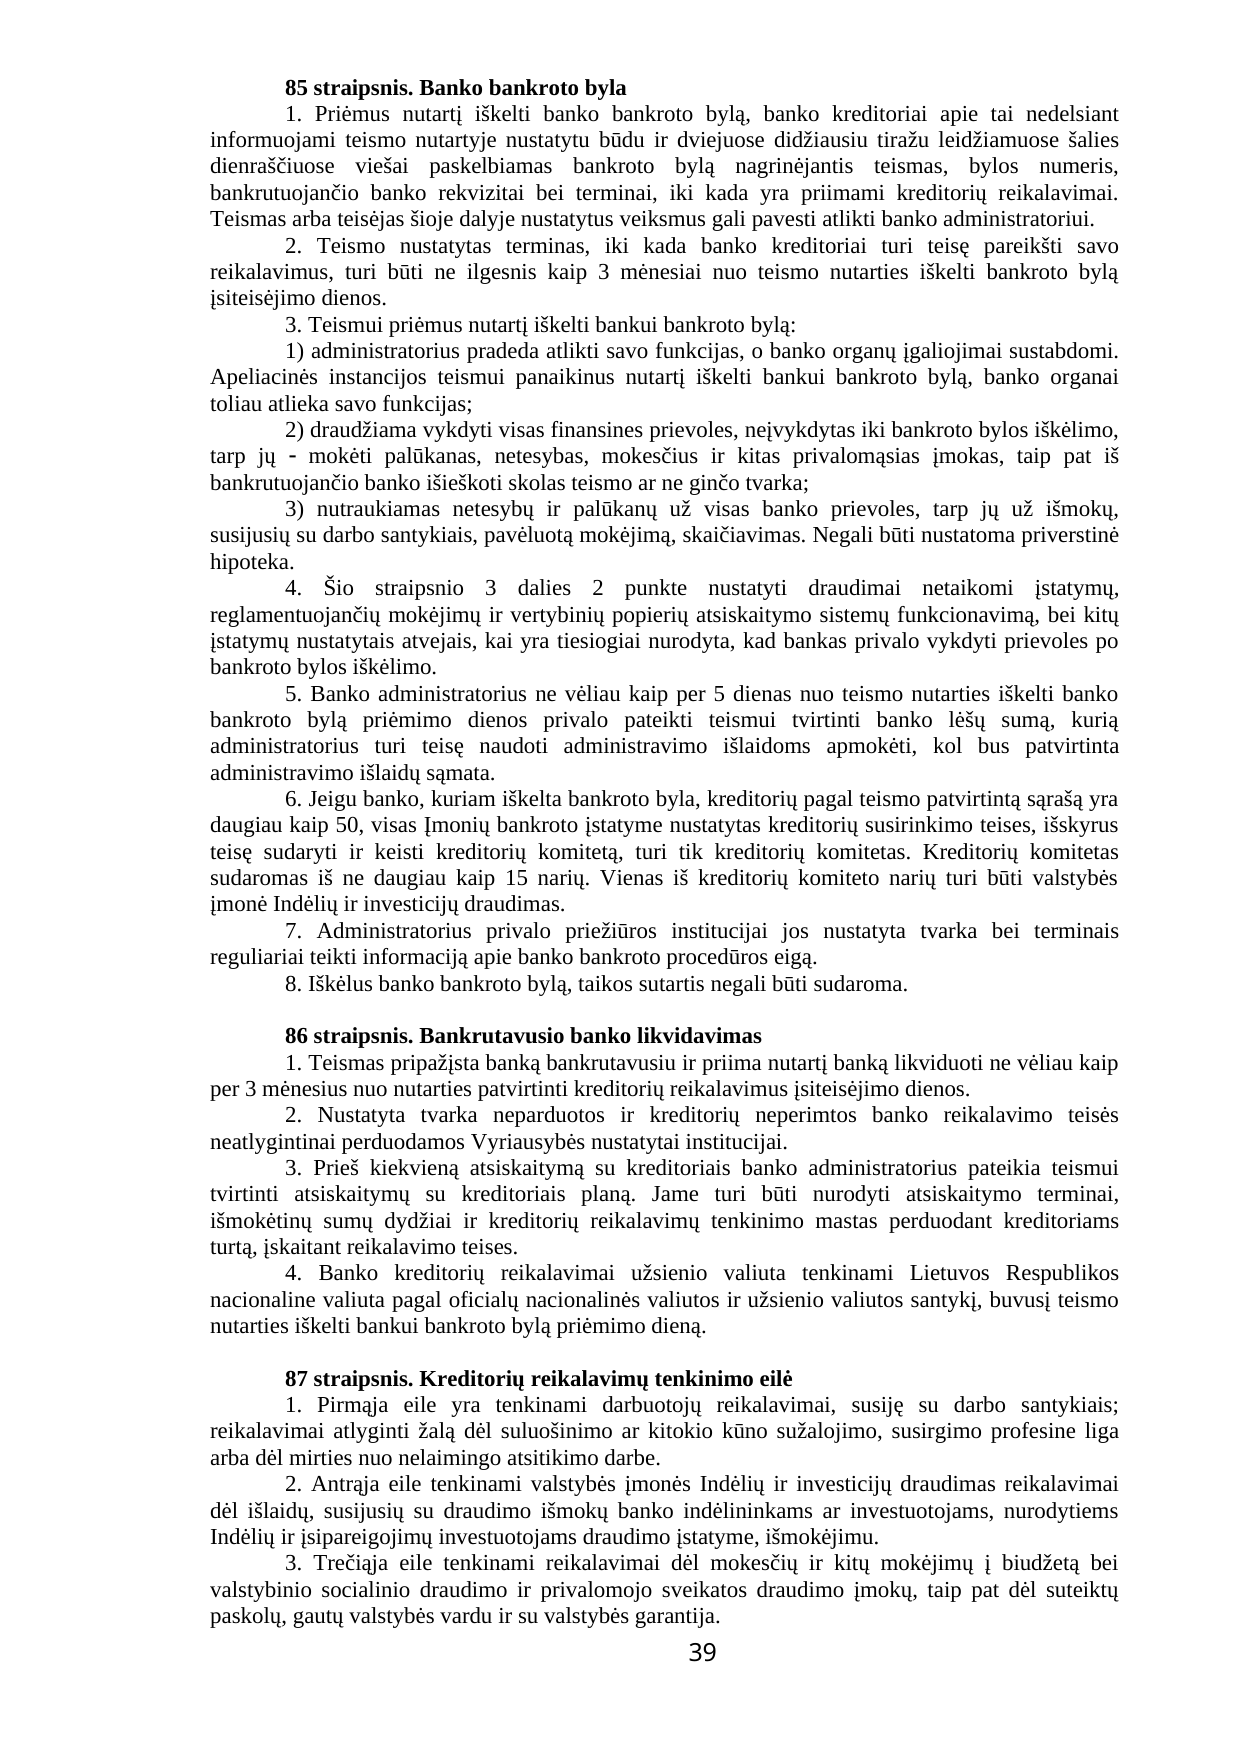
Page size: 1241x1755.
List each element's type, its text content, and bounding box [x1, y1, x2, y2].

text 7. Administratorius privalo priežiūros institucijai jos nustatyta tvarka bei terminais reguliariai teikti informaciją apie banko bankroto procedūros eigą. [210, 917, 1120, 969]
text 87 straipsnis. Kreditorių reikalavimų tenkinimo eilė [210, 1365, 1120, 1391]
text 8. Iškėlus banko bankroto bylą, taikos sutartis negali būti sudaroma. [210, 969, 1120, 996]
subtitle 85 straipsnis. Banko bankroto byla [210, 73, 1120, 100]
text 3. Prieš kiekvieną atsiskaitymą su kreditoriais banko administratorius pateikia teismui tvirtinti atsiskaitymų su kreditoriais planą. Jame turi būti nurodyti atsiskaitymo terminai, išmokėtinų sumų dydžiai ir kreditorių reikalavimų tenkinimo mastas perduodant kreditoriams turtą, įskaitant reikalavimo teises. [210, 1154, 1120, 1259]
text 3. Teismui priėmus nutartį iškelti bankui bankroto bylą: [210, 311, 1120, 337]
text 1) administratorius pradeda atlikti savo funkcijas, o banko organų įgaliojimai sustabdomi. Apeliacinės instancijos teismui panaikinus nutartį iškelti bankui bankroto bylą, banko organai toliau atlieka savo funkcijas; [210, 337, 1120, 416]
text 5. Banko administratorius ne vėliau kaip per 5 dienas nuo teismo nutarties iškelti banko bankroto bylą priėmimo dienos privalo pateikti teismui tvirtinti banko lėšų sumą, kurią administratorius turi teisę naudoti administravimo išlaidoms apmokėti, kol bus patvirtinta administravimo išlaidų sąmata. [210, 680, 1120, 785]
text 6. Jeigu banko, kuriam iškelta bankroto byla, kreditorių pagal teismo patvirtintą sąrašą yra daugiau kaip 50, visas Įmonių bankroto įstatyme nustatytas kreditorių susirinkimo teises, išskyrus teisę sudaryti ir keisti kreditorių komitetą, turi tik kreditorių komitetas. Kreditorių komitetas sudaromas iš ne daugiau kaip 15 narių. Vienas iš kreditorių komiteto narių turi būti valstybės įmonė Indėlių ir investicijų draudimas. [210, 785, 1120, 917]
text 1. Pirmąja eile yra tenkinami darbuotojų reikalavimai, susiję su darbo santykiais; reikalavimai atlyginti žalą dėl suluošinimo ar kitokio kūno sužalojimo, susirgimo profesine liga arba dėl mirties nuo nelaimingo atsitikimo darbe. [210, 1391, 1120, 1470]
text 1. Priėmus nutartį iškelti banko bankroto bylą, banko kreditoriai apie tai nedelsiant informuojami teismo nutartyje nustatytu būdu ir dviejuose didžiausiu tiražu leidžiamuose šalies dienraščiuose viešai paskelbiamas bankroto bylą nagrinėjantis teismas, bylos numeris, bankrutuojančio banko rekvizitai bei terminai, iki kada yra priimami kreditorių reikalavimai. Teismas arba teisėjas šioje dalyje nustatytus veiksmus gali pavesti atlikti banko administratoriui. [210, 100, 1120, 232]
text 4. Banko kreditorių reikalavimai užsienio valiuta tenkinami Lietuvos Respublikos nacionaline valiuta pagal oficialų nacionalinės valiutos ir užsienio valiutos santykį, buvusį teismo nutarties iškelti bankui bankroto bylą priėmimo dieną. [210, 1259, 1120, 1338]
text 2. Teismo nustatytas terminas, iki kada banko kreditoriai turi teisę pareikšti savo reikalavimus, turi būti ne ilgesnis kaip 3 mėnesiai nuo teismo nutarties iškelti bankroto bylą įsiteisėjimo dienos. [210, 232, 1120, 311]
text 2) draudžiama vykdyti visas finansines prievoles, neįvykdytas iki bankroto bylos iškėlimo, tarp jų  mokėti palūkanas, netesybas, mokesčius ir kitas privalomąsias įmokas, taip pat iš bankrutuojančio banko išieškoti skolas teismo ar ne ginčo tvarka; [210, 416, 1120, 495]
text 2. Antrąja eile tenkinami valstybės įmonės Indėlių ir investicijų draudimas reikalavimai dėl išlaidų, susijusių su draudimo išmokų banko indėlininkams ar investuotojams, nurodytiems Indėlių ir įsipareigojimų investuotojams draudimo įstatyme, išmokėjimu. [210, 1470, 1120, 1549]
text 4. Šio straipsnio 3 dalies 2 punkte nustatyti draudimai netaikomi įstatymų, reglamentuojančių mokėjimų ir vertybinių popierių atsiskaitymo sistemų funkcionavimą, bei kitų įstatymų nustatytais atvejais, kai yra tiesiogiai nurodyta, kad bankas privalo vykdyti prievoles po bankroto bylos iškėlimo. [210, 574, 1120, 680]
text 2. Nustatyta tvarka neparduotos ir kreditorių neperimtos banko reikalavimo teisės neatlygintinai perduodamos Vyriausybės nustatytai institucijai. [210, 1101, 1120, 1154]
text 3. Trečiąja eile tenkinami reikalavimai dėl mokesčių ir kitų mokėjimų į biudžetą bei valstybinio socialinio draudimo ir privalomojo sveikatos draudimo įmokų, taip pat dėl suteiktų paskolų, gautų valstybės vardu ir su valstybės garantija. [210, 1549, 1120, 1628]
text 86 straipsnis. Bankrutavusio banko likvidavimas [210, 1022, 1120, 1049]
text 3) nutraukiamas netesybų ir palūkanų už visas banko prievoles, tarp jų už išmokų, susijusių su darbo santykiais, pavėluotą mokėjimą, skaičiavimas. Negali būti nustatoma priverstinė hipoteka. [210, 495, 1120, 574]
text 1. Teismas pripažįsta banką bankrutavusiu ir priima nutartį banką likviduoti ne vėliau kaip per 3 mėnesius nuo nutarties patvirtinti kreditorių reikalavimus įsiteisėjimo dienos. [210, 1049, 1120, 1101]
